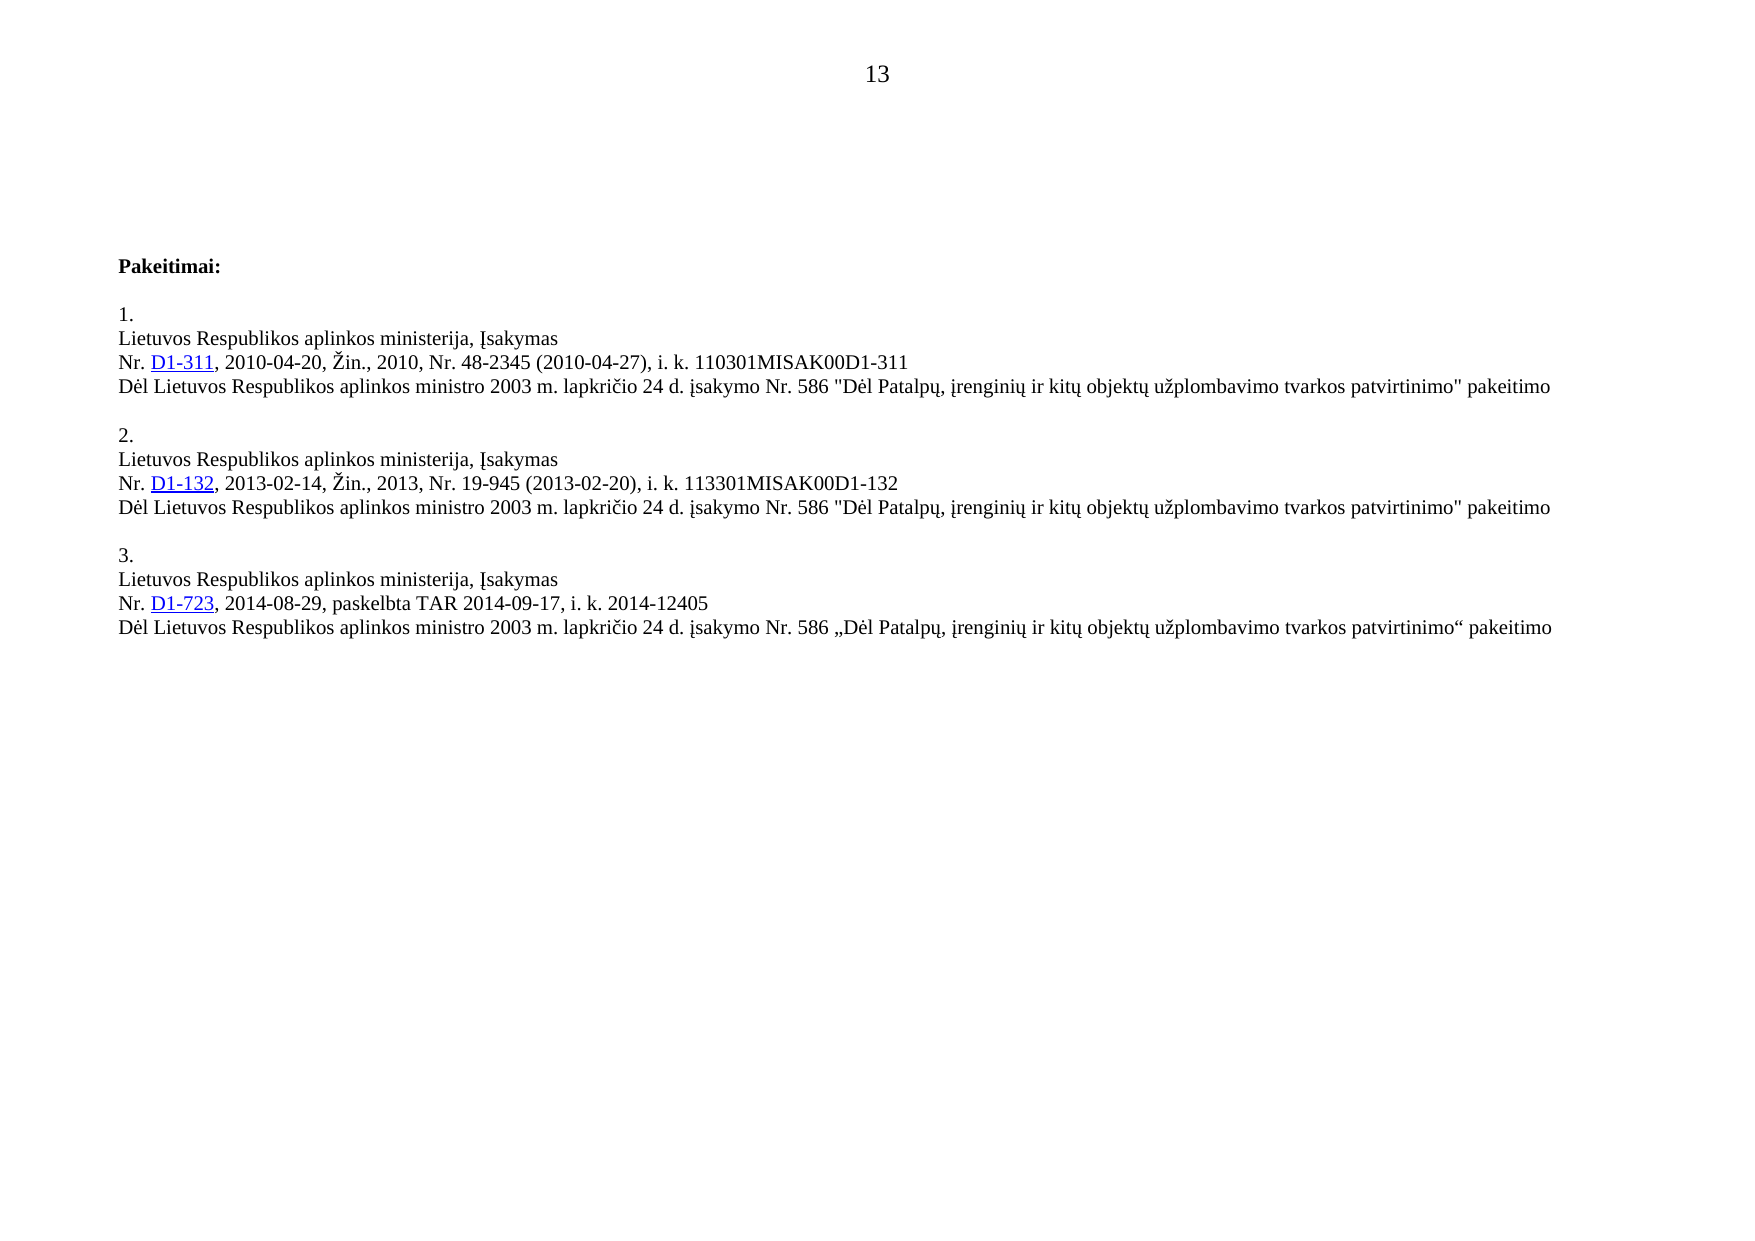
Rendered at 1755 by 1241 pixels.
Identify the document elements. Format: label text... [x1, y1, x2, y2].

text 2. [118, 422, 1636, 447]
text Lietuvos Respublikos aplinkos ministerija, Įsakymas [118, 326, 1636, 350]
text Nr. D1-723, 2014-08-29, paskelbta TAR 2014-09-17, i. k. 2014-12405 [118, 591, 1636, 615]
text 3. [118, 543, 1636, 567]
text Dėl Lietuvos Respublikos aplinkos ministro 2003 m. lapkričio 24 d. įsakymo Nr. 586 "Dėl Patalpų, įrenginių ir kitų objektų užplombavimo tvarkos patvirtinimo" pakeitimo [118, 374, 1636, 398]
text 1. [118, 302, 1636, 326]
text Lietuvos Respublikos aplinkos ministerija, Įsakymas [118, 567, 1636, 591]
text Lietuvos Respublikos aplinkos ministerija, Įsakymas [118, 447, 1636, 471]
text Nr. D1-132, 2013-02-14, Žin., 2013, Nr. 19-945 (2013-02-20), i. k. 113301MISAK00D1-132 [118, 471, 1636, 495]
text Dėl Lietuvos Respublikos aplinkos ministro 2003 m. lapkričio 24 d. įsakymo Nr. 586 "Dėl Patalpų, įrenginių ir kitų objektų užplombavimo tvarkos patvirtinimo" pakeitimo [118, 495, 1636, 519]
text Dėl Lietuvos Respublikos aplinkos ministro 2003 m. lapkričio 24 d. įsakymo Nr. 586 „Dėl Patalpų, įrenginių ir kitų objektų užplombavimo tvarkos patvirtinimo“ pakeitimo [118, 615, 1636, 639]
text Nr. D1-311, 2010-04-20, Žin., 2010, Nr. 48-2345 (2010-04-27), i. k. 110301MISAK00D1-311 [118, 350, 1636, 374]
text Pakeitimai: [118, 254, 1636, 278]
